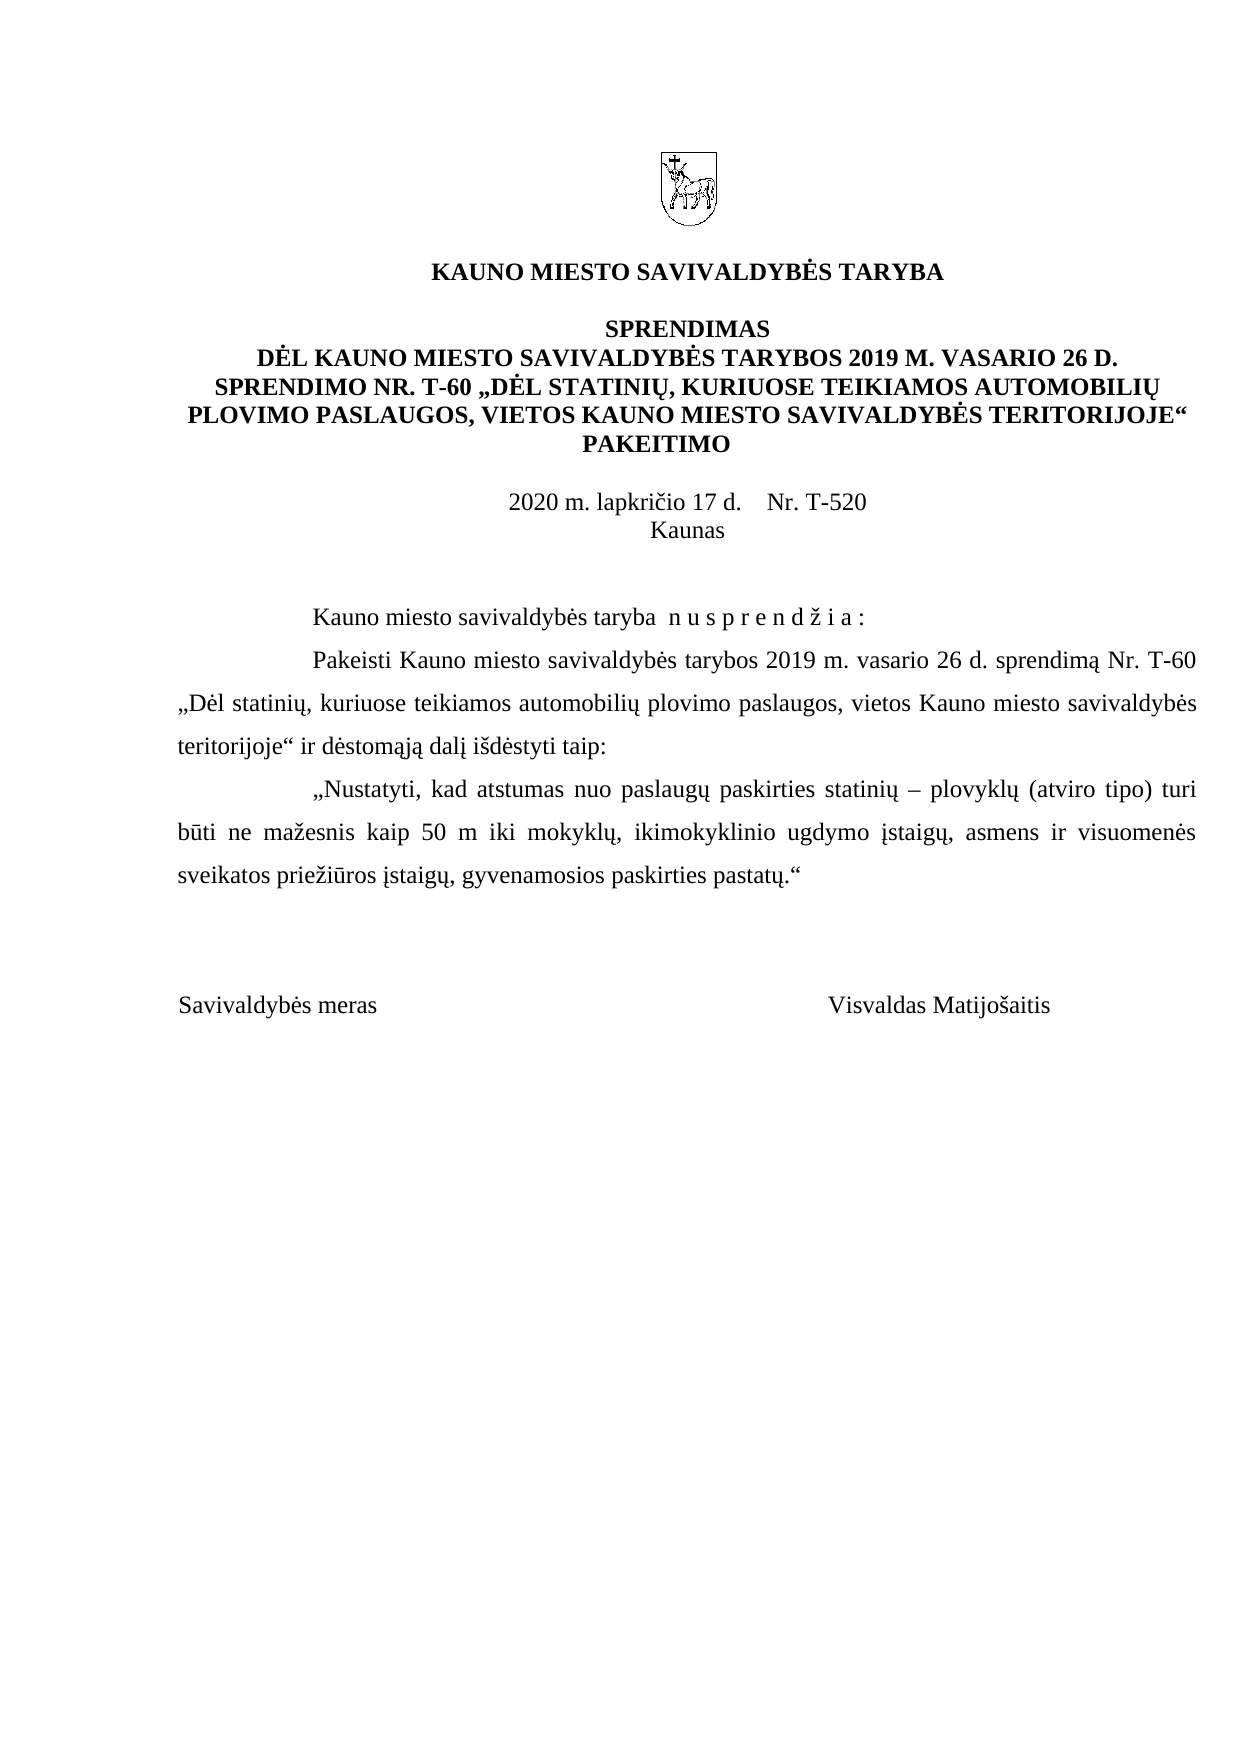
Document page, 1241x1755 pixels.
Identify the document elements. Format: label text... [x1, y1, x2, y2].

text SPRENDIMAS [177, 314, 1198, 343]
text „Nustatyti, kad atstumas nuo paslaugų paskirties statinių – plovyklų (atviro tipo) turi būti ne mažesnis kaip 50 m iki mokyklų, ikimokyklinio ugdymo įstaigų, asmens ir visuomenės sveikatos priežiūros įstaigų, gyvenamosios paskirties pastatų.“ [177, 774, 1198, 889]
text 2020 m. lapkričio 17 d. Nr. T-520 [177, 487, 1198, 516]
text Kauno miesto savivaldybės taryba n u s p r e n d ž i a : [177, 602, 1198, 631]
text Pakeisti Kauno miesto savivaldybės tarybos 2019 m. vasario 26 d. sprendimą Nr. T-60 „Dėl statinių, kuriuose teikiamos automobilių plovimo paslaugos, vietos Kauno miesto savivaldybės teritorijoje“ ir dėstomąją dalį išdėstyti taip: [177, 645, 1198, 760]
text Savivaldybės meras Visvaldas Matijošaitis [178, 990, 1198, 1019]
text Kaunas [177, 516, 1198, 544]
text KAUNO MIESTO SAVIVALDYBĖS TARYBA [177, 257, 1198, 286]
text DĖL KAUNO MIESTO SAVIVALDYBĖS TARYBOS 2019 M. VASARIO 26 D. SPRENDIMO NR. T-60 „DĖL STATINIŲ, KURIUOSE TEIKIAMOS AUTOMOBILIŲ PLOVIMO PASLAUGOS, VIETOS KAUNO MIESTO SAVIVALDYBĖS TERITORIJOJE“ PAKEITIMO [177, 343, 1198, 458]
